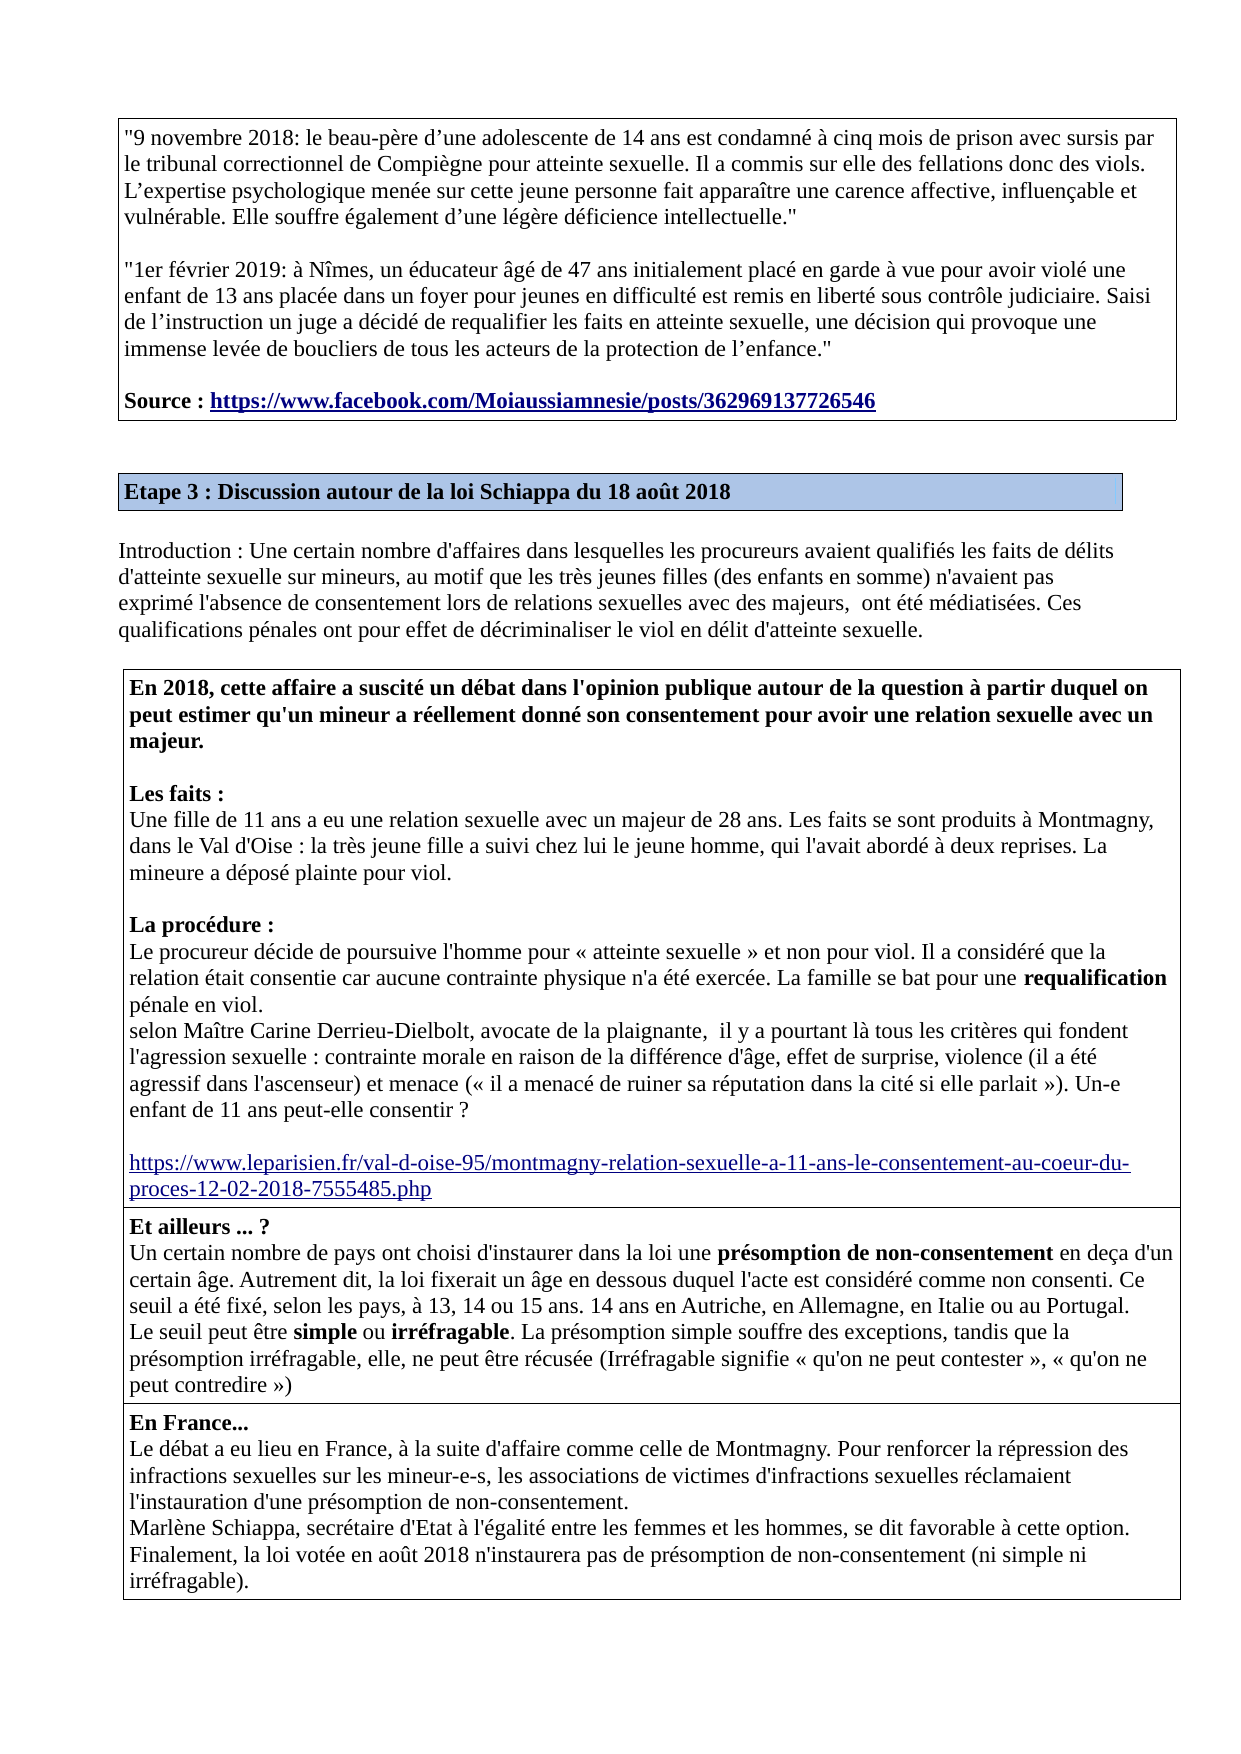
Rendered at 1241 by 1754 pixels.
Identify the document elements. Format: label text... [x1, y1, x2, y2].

table_cell Et ailleurs ... ? Un certain nombre de pays ont choisi d'instaurer dans la loi une présomption de non-consentement en deça d'un certain âge. Autrement dit, la loi fixerait un âge en dessous duquel l'acte est considéré comme non consenti. Ce seuil a été fixé, selon les pays, à 13, 14 ou 15 ans. 14 ans en Autriche, en Allemagne, en Italie ou au Portugal. Le seuil peut être simple ou irréfragable. La présomption simple souffre des exceptions, tandis que la présomption irréfragable, elle, ne peut être récusée (Irréfragable signifie « qu'on ne peut contester », « qu'on ne peut contredire ») [124, 1208, 1180, 1403]
table_header Etape 3 : Discussion autour de la loi Schiappa du 18 août 2018 [119, 474, 1122, 510]
table_cell "9 novembre 2018: le beau-père d’une adolescente de 14 ans est condamné à cinq mois de prison avec sursis par le tribunal correctionnel de Compiègne pour atteinte sexuelle. Il a commis sur elle des fellations donc des viols. L’expertise psychologique menée sur cette jeune personne fait apparaître une carence affective, influençable et vulnérable. Elle souffre également d’une légère déficience intellectuelle." "1er février 2019: à Nîmes, un éducateur âgé de 47 ans initialement placé en garde à vue pour avoir violé une enfant de 13 ans placée dans un foyer pour jeunes en difficulté est remis en liberté sous contrôle judiciaire. Saisi de l’instruction un juge a décidé de requalifier les faits en atteinte sexuelle, une décision qui provoque une immense levée de boucliers de tous les acteurs de la protection de l’enfance." Source : https://www.facebook.com/Moiaussiamnesie/posts/362969137726546 [119, 119, 1176, 419]
table_cell En France... Le débat a eu lieu en France, à la suite d'affaire comme celle de Montmagny. Pour renforcer la répression des infractions sexuelles sur les mineur-e-s, les associations de victimes d'infractions sexuelles réclamaient l'instauration d'une présomption de non-consentement. Marlène Schiappa, secrétaire d'Etat à l'égalité entre les femmes et les hommes, se dit favorable à cette option. Finalement, la loi votée en août 2018 n'instaurera pas de présomption de non-consentement (ni simple ni irréfragable). [124, 1404, 1180, 1599]
table_header En 2018, cette affaire a suscité un débat dans l'opinion publique autour de la question à partir duquel on peut estimer qu'un mineur a réellement donné son consentement pour avoir une relation sexuelle avec un majeur. Les faits : Une fille de 11 ans a eu une relation sexuelle avec un majeur de 28 ans. Les faits se sont produits à Montmagny, dans le Val d'Oise : la très jeune fille a suivi chez lui le jeune homme, qui l'avait abordé à deux reprises. La mineure a déposé plainte pour viol. La procédure : Le procureur décide de poursuive l'homme pour « atteinte sexuelle » et non pour viol. Il a considéré que la relation était consentie car aucune contrainte physique n'a été exercée. La famille se bat pour une requalification pénale en viol. selon Maître Carine Derrieu-Dielbolt, avocate de la plaignante, il y a pourtant là tous les critères qui fondent l'agression sexuelle : contrainte morale en raison de la différence d'âge, effet de surprise, violence (il a été agressif dans l'ascenseur) et menace (« il a menacé de ruiner sa réputation dans la cité si elle parlait »). Un-e enfant de 11 ans peut-elle consentir ? https://www.leparisien.fr/val-d-oise-95/montmagny-relation-sexuelle-a-11-ans-le-consentement-au-coeur-du-proces-12-02-2018-7555485.php [124, 670, 1180, 1207]
text Introduction : Une certain nombre d'affaires dans lesquelles les procureurs avaient qualifiés les faits de délits d'atteinte sexuelle sur mineurs, au motif que les très jeunes filles (des enfants en somme) n'avaient pas exprimé l'absence de consentement lors de relations sexuelles avec des majeurs, ont été médiatisées. Ces qualifications pénales ont pour effet de décriminaliser le viol en délit d'atteinte sexuelle. [118, 537, 1122, 642]
